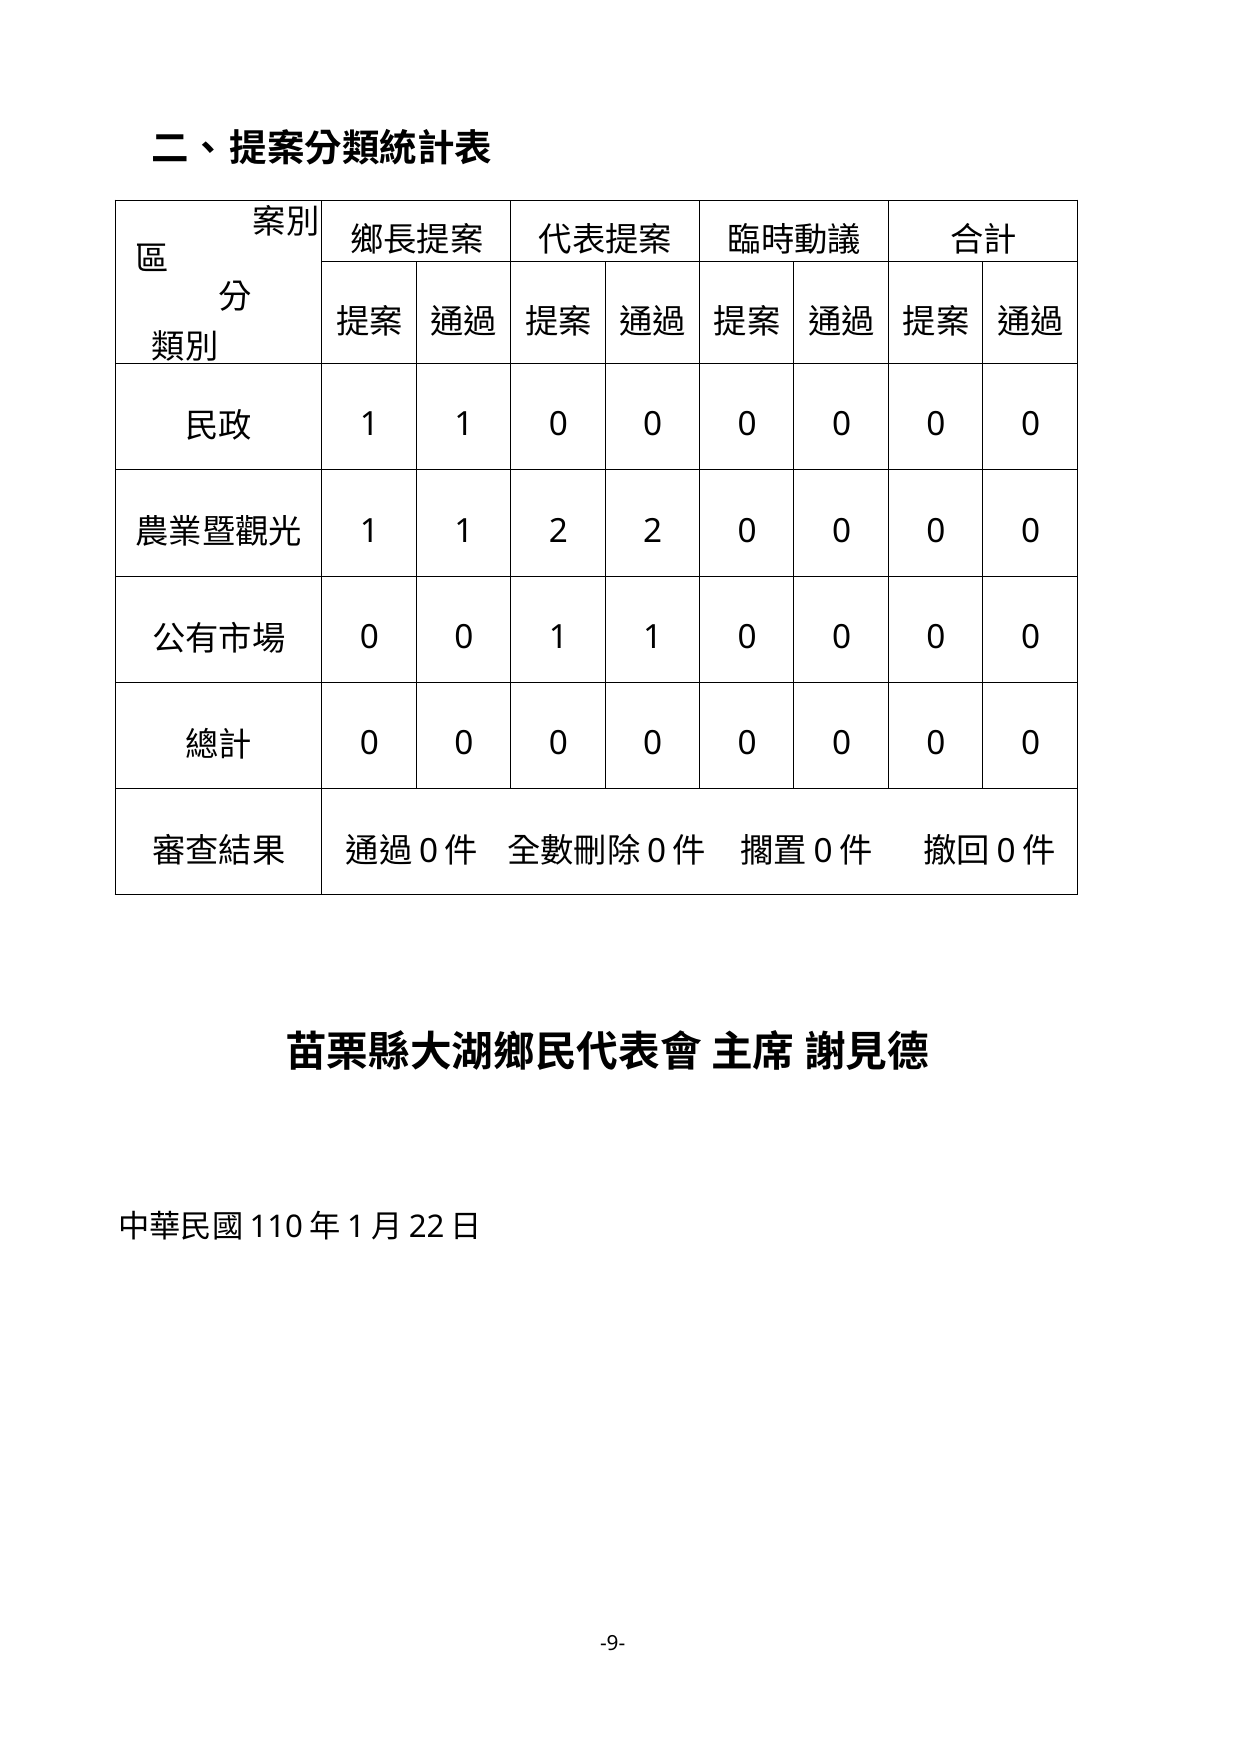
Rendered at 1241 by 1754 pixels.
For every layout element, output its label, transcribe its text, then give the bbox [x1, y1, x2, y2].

table_cell 1 [322, 470, 416, 576]
table_cell 0 [700, 577, 793, 682]
table_cell 1 [606, 577, 699, 682]
table_cell 0 [322, 683, 416, 788]
table_cell 2 [511, 470, 605, 576]
table_cell 民政 [116, 364, 321, 469]
table_cell 撤回0件 [901, 789, 1077, 894]
table_cell 通過 [794, 262, 888, 363]
table_cell 農業暨觀光 [116, 470, 321, 576]
table_cell 總計 [116, 683, 321, 788]
table_header 代表提案 [511, 201, 699, 261]
table_cell 0 [417, 683, 510, 788]
table_cell 0 [889, 470, 982, 576]
table_cell 公有市場 [116, 577, 321, 682]
table_cell 0 [889, 683, 982, 788]
table_cell 通過 [417, 262, 510, 363]
table_header 鄉長提案 [322, 201, 510, 261]
table_cell 擱置0件 [711, 789, 901, 894]
table_cell 0 [322, 577, 416, 682]
subtitle 提案分類統計表 [151, 118, 1122, 172]
table_cell 0 [889, 577, 982, 682]
table_cell 1 [417, 364, 510, 469]
table_cell 1 [417, 470, 510, 576]
table_cell 0 [606, 683, 699, 788]
table_cell 0 [417, 577, 510, 682]
table_cell 0 [700, 470, 793, 576]
table_cell 審查結果 [116, 789, 321, 894]
table_cell 2 [606, 470, 699, 576]
table_cell 1 [322, 364, 416, 469]
table_cell 提案 [322, 262, 416, 363]
table_cell 0 [983, 577, 1077, 682]
table_cell 0 [983, 470, 1077, 576]
table_cell 1 [511, 577, 605, 682]
table_cell 0 [700, 364, 793, 469]
table_header 合計 [889, 201, 1077, 261]
table_cell 0 [794, 683, 888, 788]
table_cell 0 [983, 683, 1077, 788]
table_cell 0 [889, 364, 982, 469]
table_header 案別 區 分 類別 [116, 201, 321, 363]
text 苗栗縣大湖鄉民代表會 主席 謝見德 [118, 1018, 1122, 1078]
table_cell 0 [511, 364, 605, 469]
table_cell 通過 [606, 262, 699, 363]
table_header 臨時動議 [700, 201, 888, 261]
table_cell 通過0件 [322, 789, 501, 894]
table_cell 0 [983, 364, 1077, 469]
table_cell 提案 [511, 262, 605, 363]
table_cell 0 [511, 683, 605, 788]
text 中華民國110年1月22日 [118, 1201, 789, 1246]
table_cell 通過 [983, 262, 1077, 363]
table_cell 0 [700, 683, 793, 788]
table_cell 0 [606, 364, 699, 469]
table_cell 全數刪除0件 [501, 789, 711, 894]
table_cell 提案 [700, 262, 793, 363]
table_cell 0 [794, 364, 888, 469]
table_cell 0 [794, 577, 888, 682]
table_cell 提案 [889, 262, 982, 363]
table_cell 0 [794, 470, 888, 576]
